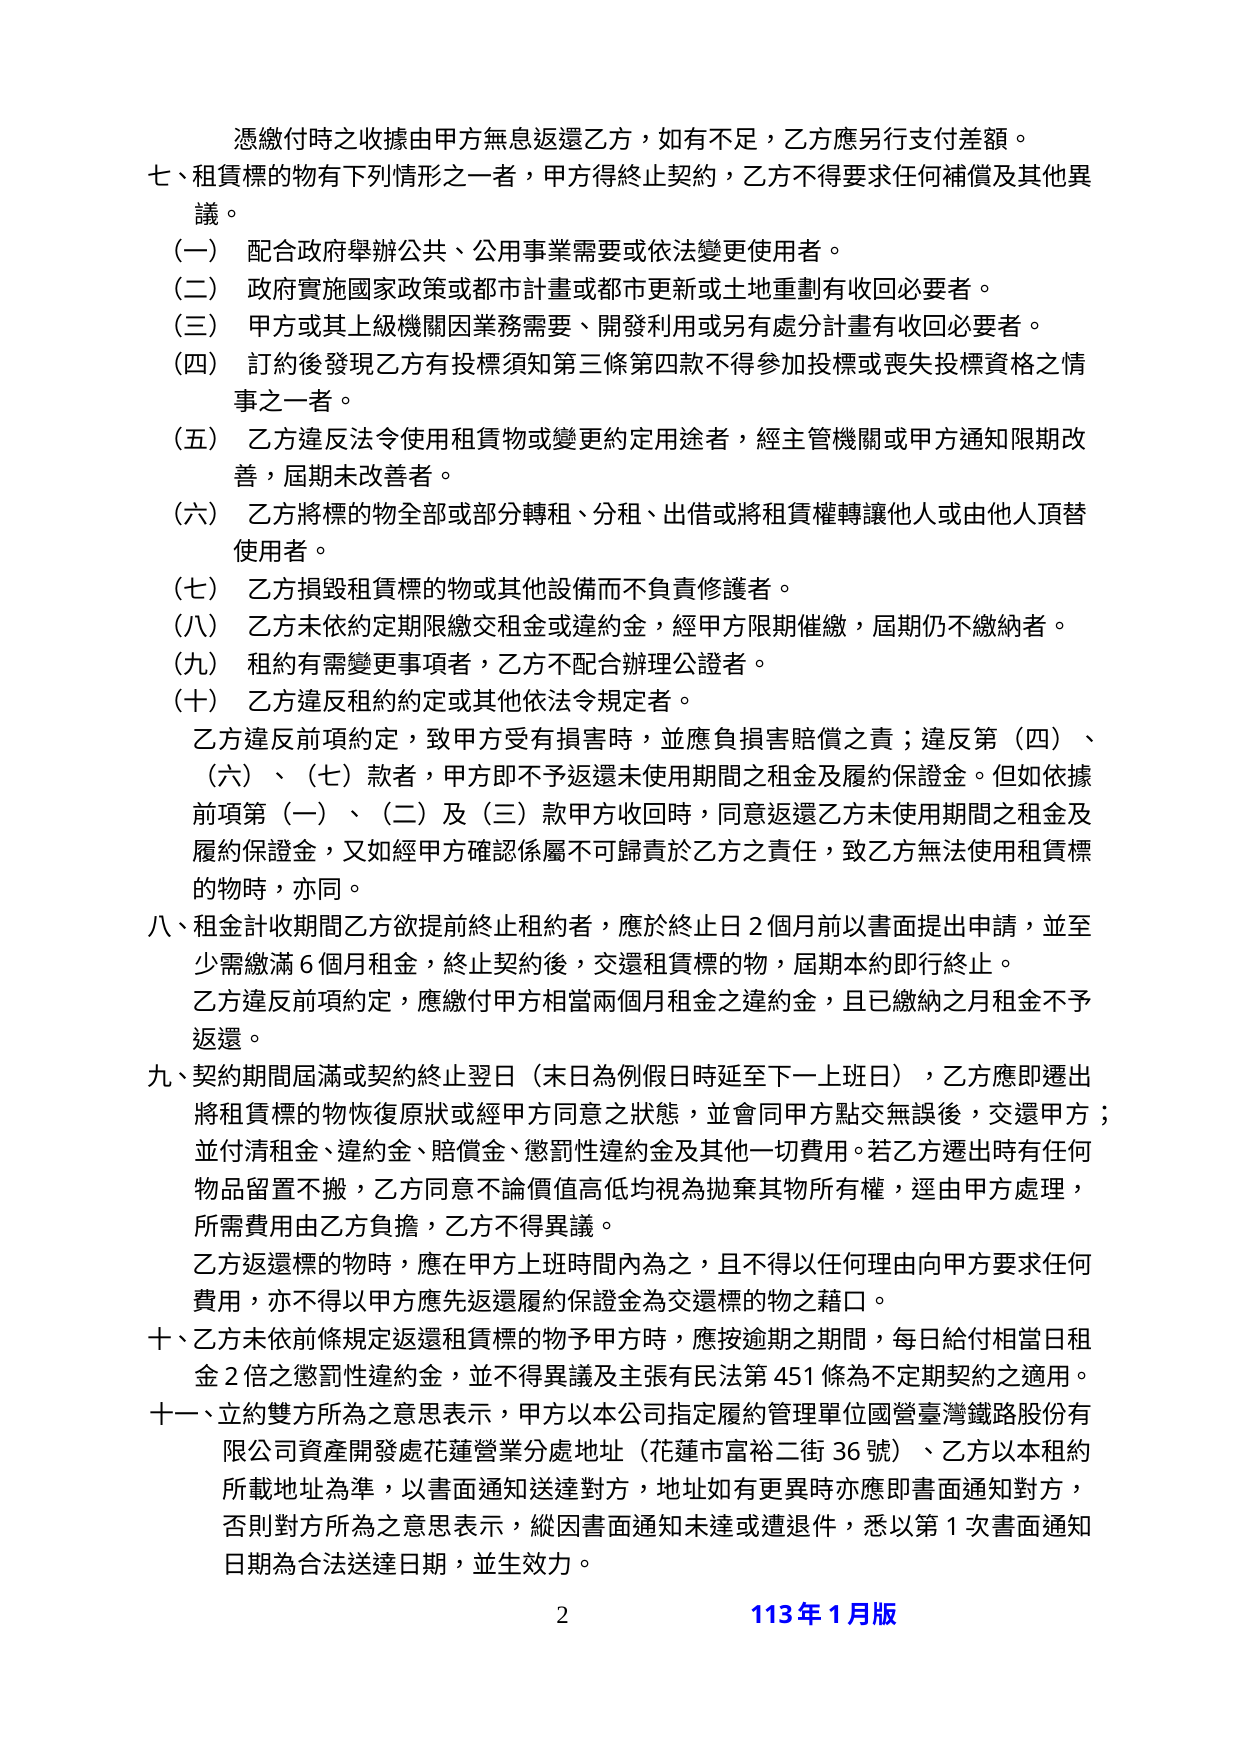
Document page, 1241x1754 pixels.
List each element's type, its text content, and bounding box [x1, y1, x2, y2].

text 八、租金計收期間乙方欲提前終止租約者，應於終止日2個月前以書面提出申請，並至少需繳滿6個月租金，終止契約後，交還租賃標的物，屆期本約即行終止。 [148, 906, 1092, 981]
list 租約有需變更事項者，乙方不配合辦理公證者。 [158, 643, 1087, 681]
text 十一、立約雙方所為之意思表示，甲方以本公司指定履約管理單位國營臺灣鐵路股份有限公司資產開發處花蓮營業分處地址（花蓮市富裕二街36號）、乙方以本租約所載地址為準，以書面通知送達對方，地址如有更異時亦應即書面通知對方，否則對方所為之意思表示，縱因書面通知未達或遭退件，悉以第1次書面通知日期為合法送達日期，並生效力。 [149, 1393, 1092, 1581]
list 乙方損毀租賃標的物或其他設備而不負責修護者。 [158, 568, 1087, 606]
text 十、乙方未依前條規定返還租賃標的物予甲方時，應按逾期之期間，每日給付相當日租金2倍之懲罰性違約金，並不得異議及主張有民法第451條為不定期契約之適用。 [148, 1318, 1092, 1393]
list 乙方將標的物全部或部分轉租、分租、出借或將租賃權轉讓他人或由他人頂替使用者。 [158, 493, 1087, 568]
list 配合政府舉辦公共、公用事業需要或依法變更使用者。 [158, 231, 1087, 268]
text 乙方返還標的物時，應在甲方上班時間內為之，且不得以任何理由向甲方要求任何費用，亦不得以甲方應先返還履約保證金為交還標的物之藉口。 [192, 1243, 1092, 1318]
list 甲方或其上級機關因業務需要、開發利用或另有處分計畫有收回必要者。 [158, 306, 1087, 343]
text 七、租賃標的物有下列情形之一者，甲方得終止契約，乙方不得要求任何補償及其他異議。 [148, 156, 1092, 231]
list 乙方違反租約約定或其他依法令規定者。 [158, 681, 1087, 718]
text 九、契約期間屆滿或契約終止翌日（末日為例假日時延至下一上班日），乙方應即遷出，將租賃標的物恢復原狀或經甲方同意之狀態，並會同甲方點交無誤後，交還甲方；並付清租金、違約金、賠償金、懲罰性違約金及其他一切費用。若乙方遷出時有任何物品留置不搬，乙方同意不論價值高低均視為拋棄其物所有權，逕由甲方處理，所需費用由乙方負擔，乙方不得異議。 [148, 1056, 1092, 1243]
list 訂約後發現乙方有投標須知第三條第四款不得參加投標或喪失投標資格之情事之一者。 [158, 343, 1087, 418]
list 政府實施國家政策或都市計畫或都市更新或土地重劃有收回必要者。 [158, 268, 1087, 306]
text 乙方違反前項約定，應繳付甲方相當兩個月租金之違約金，且已繳納之月租金不予返還。 [192, 981, 1092, 1056]
text 乙方違反前項約定，致甲方受有損害時，並應負損害賠償之責；違反第（四）、（六）、（七）款者，甲方即不予返還未使用期間之租金及履約保證金。但如依據前項第（一）、（二）及（三）款甲方收回時，同意返還乙方未使用期間之租金及履約保證金，又如經甲方確認係屬不可歸責於乙方之責任，致乙方無法使用租賃標的物時，亦同。 [192, 718, 1092, 906]
list 此履約保證金於租期屆滿或租約終止時，須抵充未繳清之月租金、違約金、懲罰性違約金、其他費用、拆除地上物或騰空租賃物、損害賠償等費用，如有剩餘，憑繳付時之收據由甲方無息返還乙方，如有不足，乙方應另行支付差額。 [158, 118, 1087, 156]
list 乙方違反法令使用租賃物或變更約定用途者，經主管機關或甲方通知限期改善，屆期未改善者。 [158, 418, 1087, 493]
list 乙方未依約定期限繳交租金或違約金，經甲方限期催繳，屆期仍不繳納者。 [158, 606, 1087, 643]
